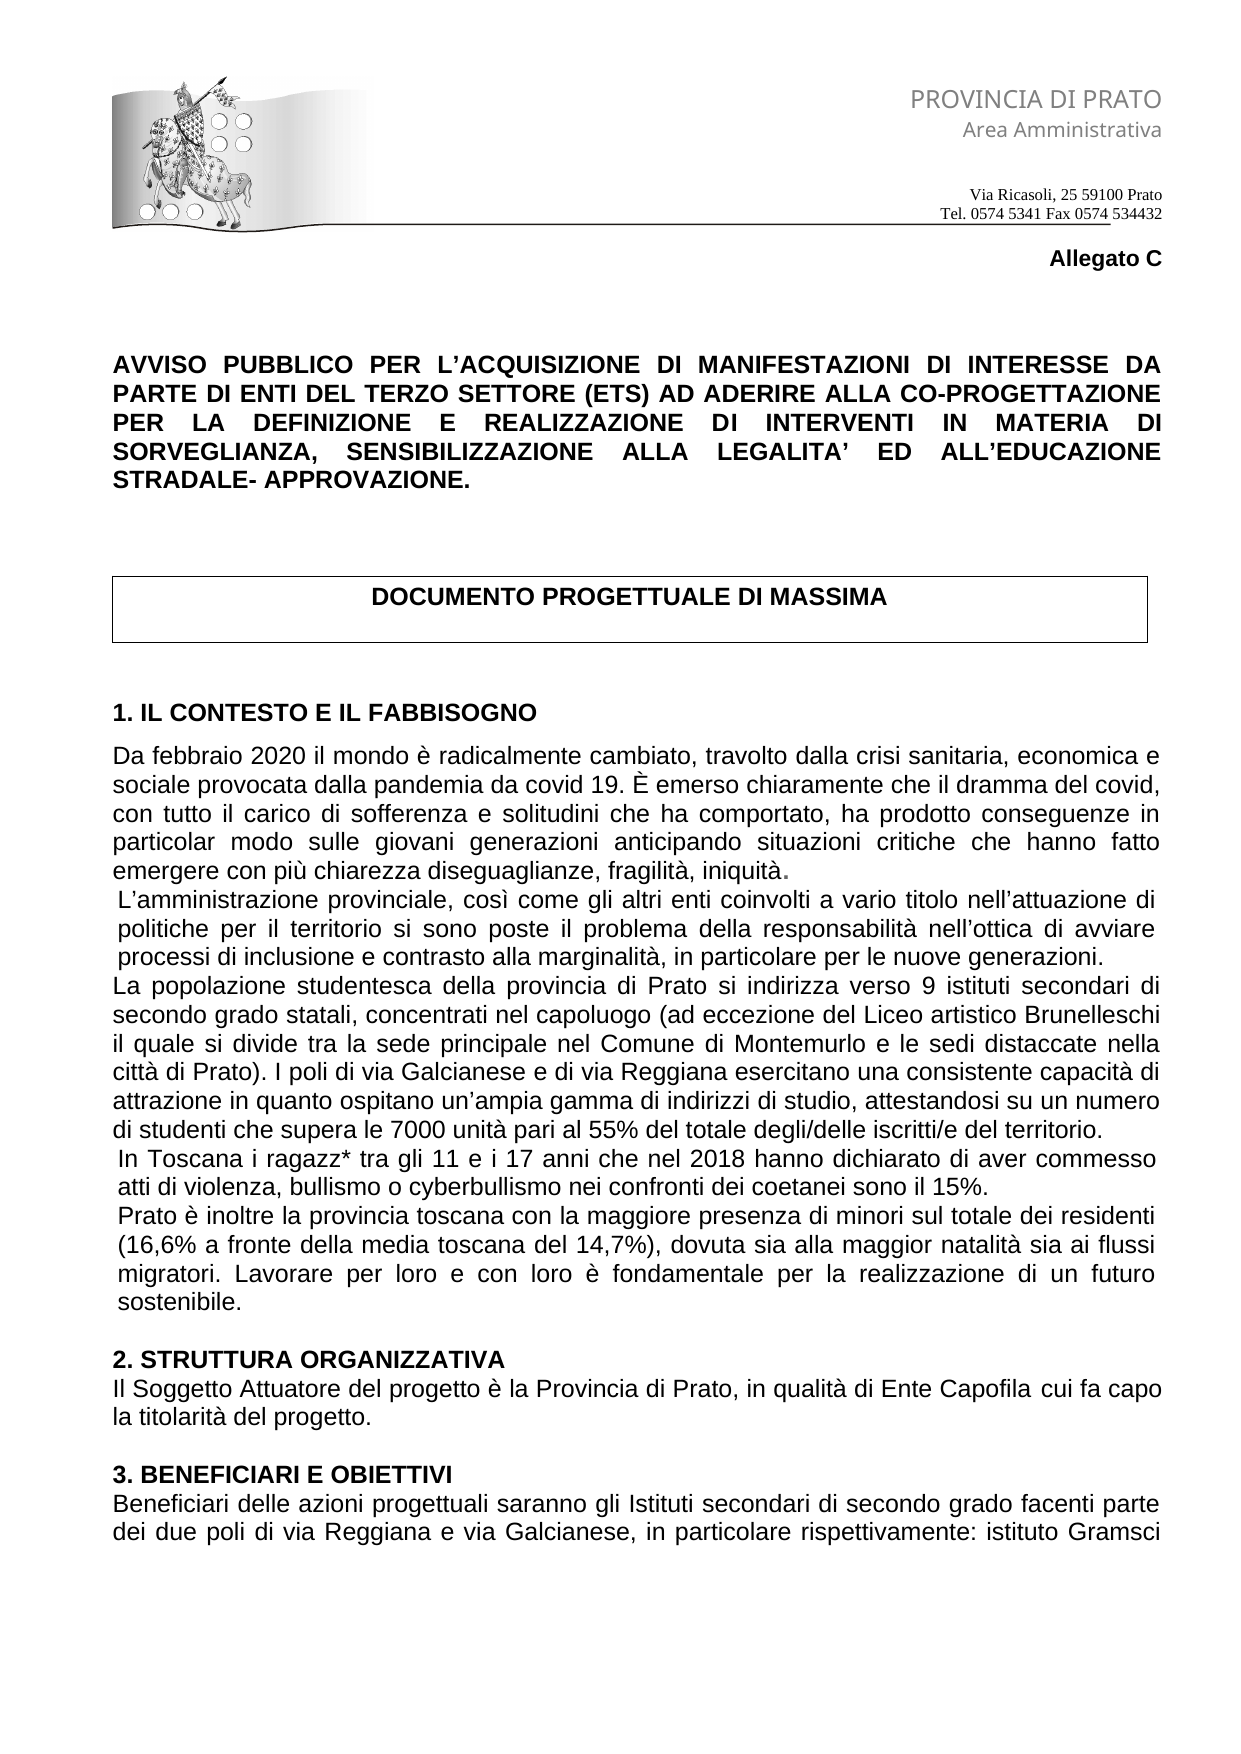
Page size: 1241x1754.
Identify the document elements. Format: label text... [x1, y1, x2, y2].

text La popolazione studentesca della provincia di Prato si indirizza verso 9 istituti secondari di secondo grado statali, concentrati nel capoluogo (ad eccezione del Liceo artistico Brunelleschi il quale si divide tra la sede principale nel Comune di Montemurlo e le sedi distaccate nella città di Prato). I poli di via Galcianese e di via Reggiana esercitano una consistente capacità di attrazione in quanto ospitano un’ampia gamma di indirizzi di studio, attestandosi su un numero di studenti che supera le 7000 unità pari al 55% del totale degli/delle iscritti/e del territorio. [112, 971, 1162, 1144]
text Prato è inoltre la provincia toscana con la maggiore presenza di minori sul totale dei residenti (16,6% a fronte della media toscana del 14,7%), dovuta sia alla maggior natalità sia ai flussi migratori. Lavorare per loro e con loro è fondamentale per la realizzazione di un futuro sostenibile. [117, 1201, 1158, 1316]
text AVVISO PUBBLICO PER L’ACQUISIZIONE DI MANIFESTAZIONI DI INTERESSE DA PARTE DI ENTI DEL TERZO SETTORE (ETS) AD ADERIRE ALLA CO-PROGETTAZIONE PER LA DEFINIZIONE E REALIZZAZIONE DI INTERVENTI IN MATERIA DI SORVEGLIANZA, SENSIBILIZZAZIONE ALLA LEGALITA’ ED ALL’EDUCAZIONE STRADALE- APPROVAZIONE. [112, 350, 1162, 494]
text Il Soggetto Attuatore del progetto è la Provincia di Prato, in qualità di Ente Capofila cui fa capo la titolarità del progetto. [112, 1374, 1162, 1431]
text Beneficiari delle azioni progettuali saranno gli Istituti secondari di secondo grado facenti parte dei due poli di via Reggiana e via Galcianese, in particolare rispettivamente: istituto Gramsci [112, 1489, 1162, 1546]
text Allegato C [112, 245, 1162, 271]
text 1. IL CONTESTO E IL FABBISOGNO [112, 698, 1162, 727]
text 2. STRUTTURA ORGANIZZATIVA [112, 1345, 1162, 1374]
text Da febbraio 2020 il mondo è radicalmente cambiato, travolto dalla crisi sanitaria, economica e sociale provocata dalla pandemia da covid 19. È emerso chiaramente che il dramma del covid, con tutto il carico di sofferenza e solitudini che ha comportato, ha prodotto conseguenze in particolar modo sulle giovani generazioni anticipando situazioni critiche che hanno fatto emergere con più chiarezza diseguaglianze, fragilità, iniquità. [112, 741, 1162, 885]
table_header DOCUMENTO PROGETTUALE DI MASSIMA [113, 577, 1147, 642]
text L’amministrazione provinciale, così come gli altri enti coinvolti a vario titolo nell’attuazione di politiche per il territorio si sono poste il problema della responsabilità nell’ottica di avviare processi di inclusione e contrasto alla marginalità, in particolare per le nuove generazioni. [117, 885, 1158, 971]
text 3. BENEFICIARI E OBIETTIVI [112, 1460, 1162, 1489]
text In Toscana i ragazz* tra gli 11 e i 17 anni che nel 2018 hanno dichiarato di aver commesso atti di violenza, bullismo o cyberbullismo nei confronti dei coetanei sono il 15%. [117, 1144, 1158, 1201]
